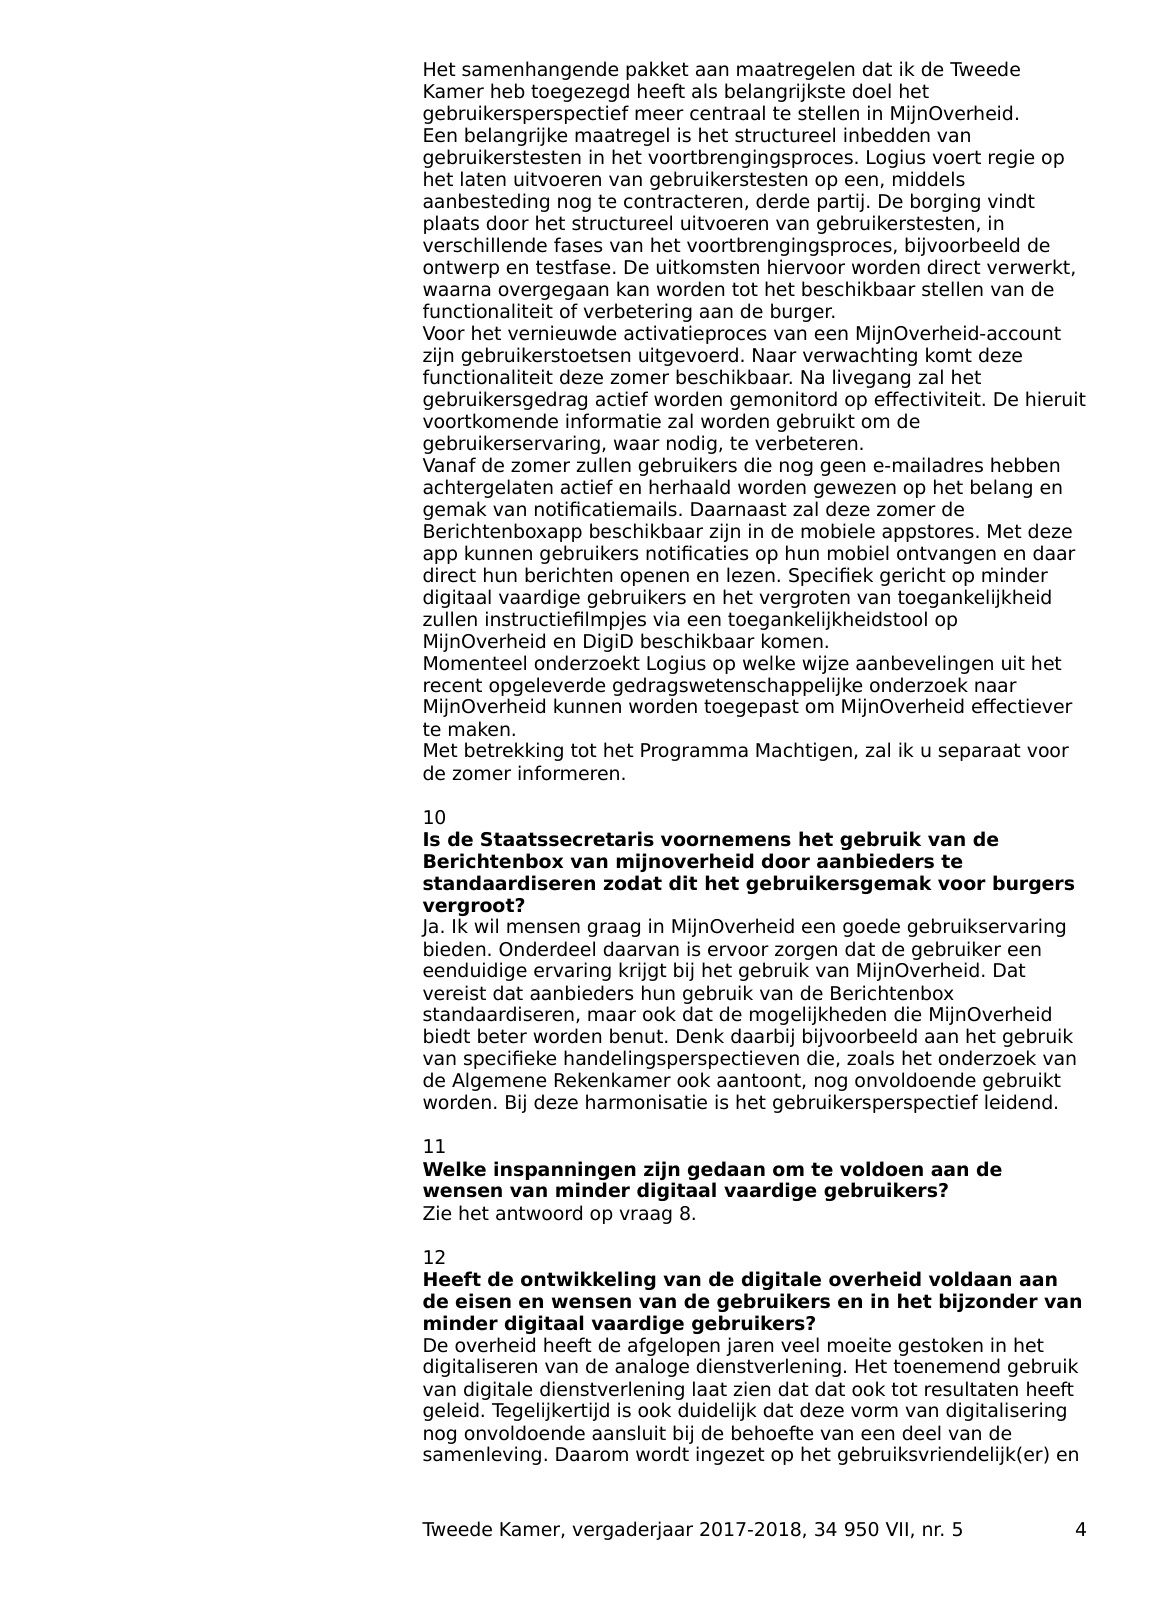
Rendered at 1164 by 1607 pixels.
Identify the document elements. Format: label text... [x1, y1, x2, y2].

text Heeft de ontwikkeling van de digitale overheid voldaan aan de eisen en wensen van de gebruikers en in het bijzonder van minder digitaal vaardige gebruikers? [422, 1268, 1087, 1334]
text Het samenhangende pakket aan maatregelen dat ik de Tweede Kamer heb toegezegd heeft als belangrijkste doel het gebruikersperspectief meer centraal te stellen in MijnOverheid. [422, 59, 1087, 125]
text Welke inspanningen zijn gedaan om te voldoen aan de wensen van minder digitaal vaardige gebruikers? [422, 1158, 1087, 1202]
text Zie het antwoord op vraag 8. [422, 1202, 1087, 1224]
text 12 [422, 1247, 1087, 1268]
text Vanaf de zomer zullen gebruikers die nog geen e-mailadres hebben achtergelaten actief en herhaald worden gewezen op het belang en gemak van notificatiemails. Daarnaast zal deze zomer de Berichtenboxapp beschikbaar zijn in de mobiele appstores. Met deze app kunnen gebruikers notificaties op hun mobiel ontvangen en daar direct hun berichten openen en lezen. Specifiek gericht op minder digitaal vaardige gebruikers en het vergroten van toegankelijkheid zullen instructiefilmpjes via een toegankelijkheidstool op MijnOverheid en DigiD beschikbaar komen. [422, 455, 1087, 652]
text Is de Staatssecretaris voornemens het gebruik van de Berichtenbox van mijnoverheid door aanbieders te standaardiseren zodat dit het gebruikersgemak voor burgers vergroot? [422, 828, 1087, 916]
text De overheid heeft de afgelopen jaren veel moeite gestoken in het digitaliseren van de analoge dienstverlening. Het toenemend gebruik van digitale dienstverlening laat zien dat dat ook tot resultaten heeft geleid. Tegelijkertijd is ook duidelijk dat deze vorm van digitalisering nog onvoldoende aansluit bij de behoefte van een deel van de samenleving. Daarom wordt ingezet op het gebruiksvriendelijk(er) en [422, 1334, 1087, 1466]
text 11 [422, 1136, 1087, 1158]
text Momenteel onderzoekt Logius op welke wijze aanbevelingen uit het recent opgeleverde gedragswetenschappelijke onderzoek naar MijnOverheid kunnen worden toegepast om MijnOverheid effectiever te maken. [422, 652, 1087, 740]
text Ja. Ik wil mensen graag in MijnOverheid een goede gebruikservaring bieden. Onderdeel daarvan is ervoor zorgen dat de gebruiker een eenduidige ervaring krijgt bij het gebruik van MijnOverheid. Dat vereist dat aanbieders hun gebruik van de Berichtenbox standaardiseren, maar ook dat de mogelijkheden die MijnOverheid biedt beter worden benut. Denk daarbij bijvoorbeeld aan het gebruik van specifieke handelingsperspectieven die, zoals het onderzoek van de Algemene Rekenkamer ook aantoont, nog onvoldoende gebruikt worden. Bij deze harmonisatie is het gebruikersperspectief leidend. [422, 916, 1087, 1114]
text Een belangrijke maatregel is het structureel inbedden van gebruikerstesten in het voortbrengingsproces. Logius voert regie op het laten uitvoeren van gebruikerstesten op een, middels aanbesteding nog te contracteren, derde partij. De borging vindt plaats door het structureel uitvoeren van gebruikerstesten, in verschillende fases van het voortbrengingsproces, bijvoorbeeld de ontwerp en testfase. De uitkomsten hiervoor worden direct verwerkt, waarna overgegaan kan worden tot het beschikbaar stellen van de functionaliteit of verbetering aan de burger. [422, 125, 1087, 323]
text 10 [422, 807, 1087, 828]
text Met betrekking tot het Programma Machtigen, zal ik u separaat voor de zomer informeren. [422, 740, 1087, 784]
text Voor het vernieuwde activatieproces van een MijnOverheid-account zijn gebruikerstoetsen uitgevoerd. Naar verwachting komt deze functionaliteit deze zomer beschikbaar. Na livegang zal het gebruikersgedrag actief worden gemonitord op effectiviteit. De hieruit voortkomende informatie zal worden gebruikt om de gebruikerservaring, waar nodig, te verbeteren. [422, 323, 1087, 455]
